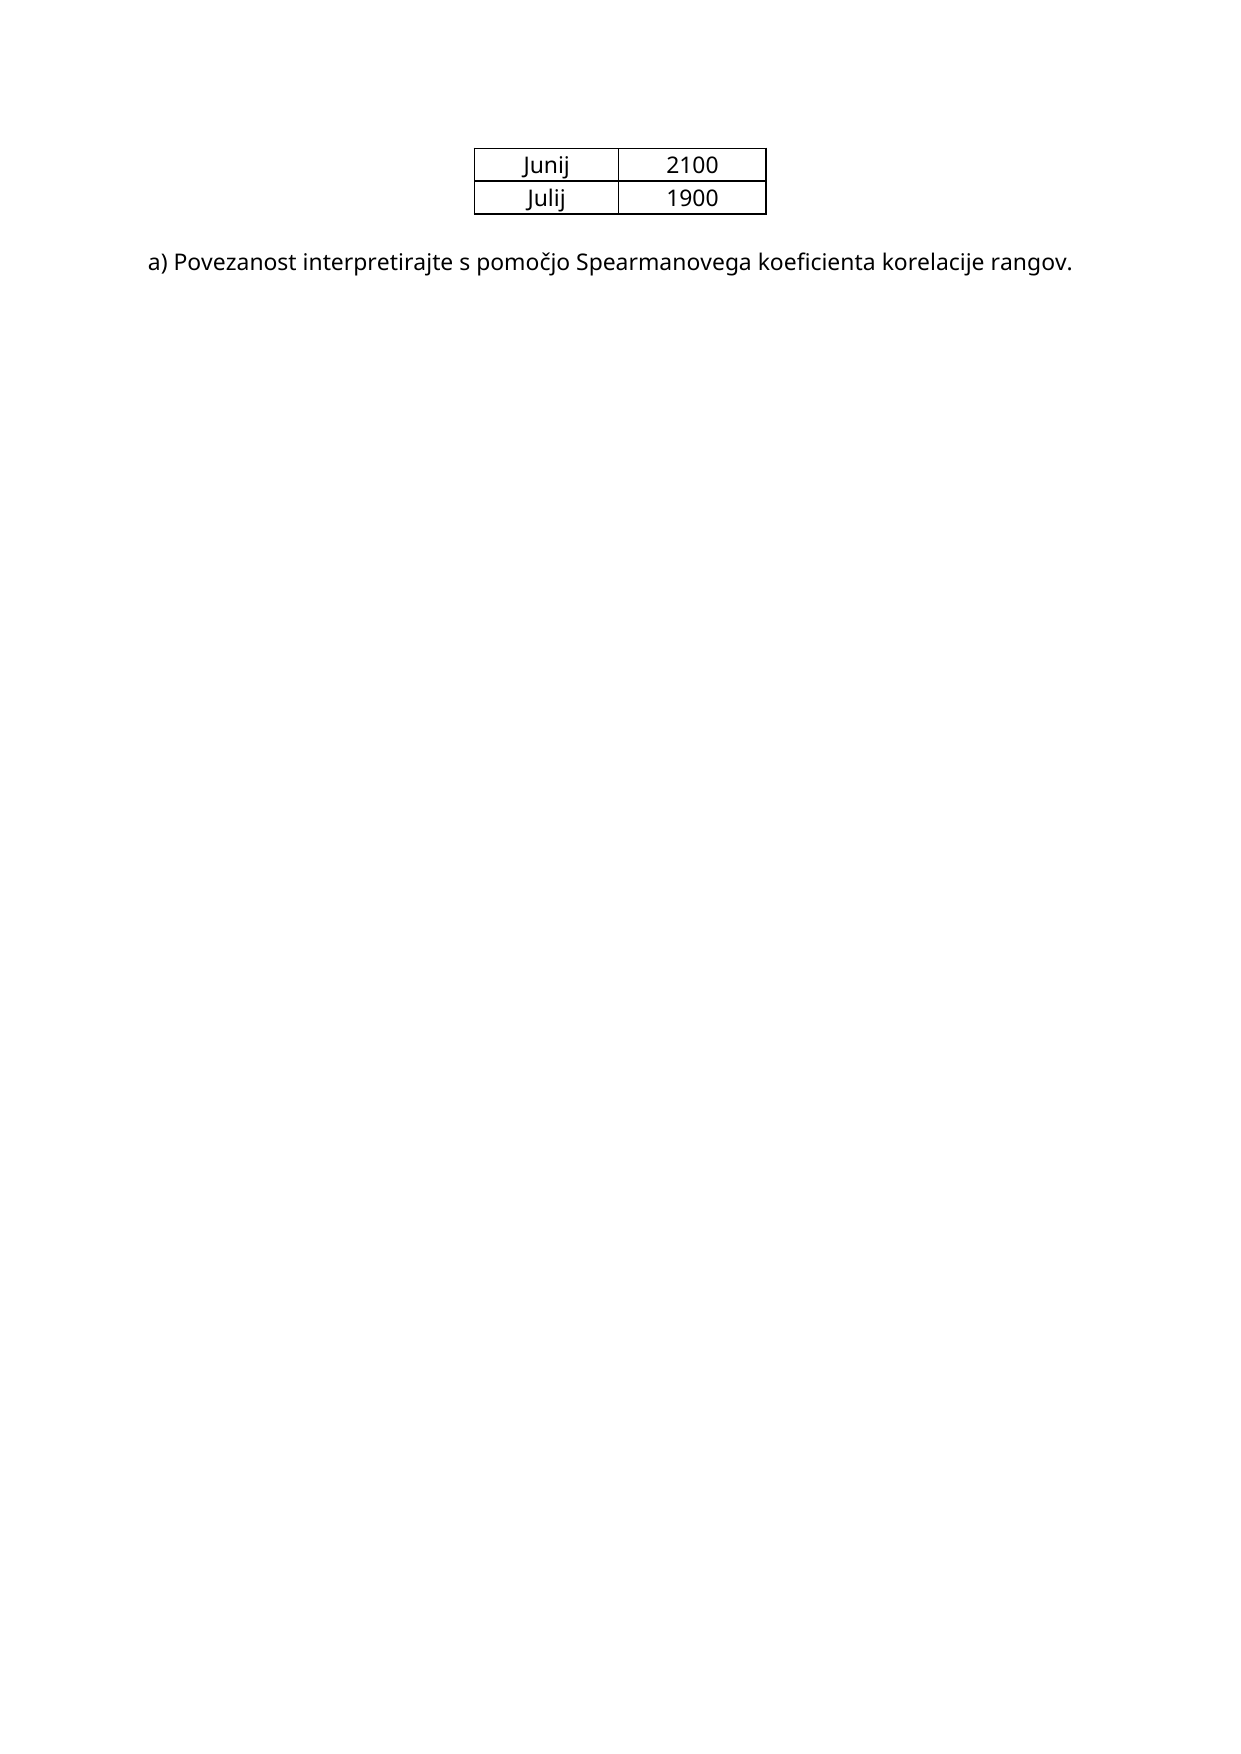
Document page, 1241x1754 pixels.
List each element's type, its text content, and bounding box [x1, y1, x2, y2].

text a) Povezanost interpretirajte s pomočjo Spearmanovega koeficienta korelacije rangov. [148, 246, 1093, 277]
table_cell Julij [475, 182, 618, 213]
table_cell Junij [475, 149, 618, 180]
table_cell 1900 [619, 182, 765, 213]
table_cell 2100 [619, 149, 765, 180]
